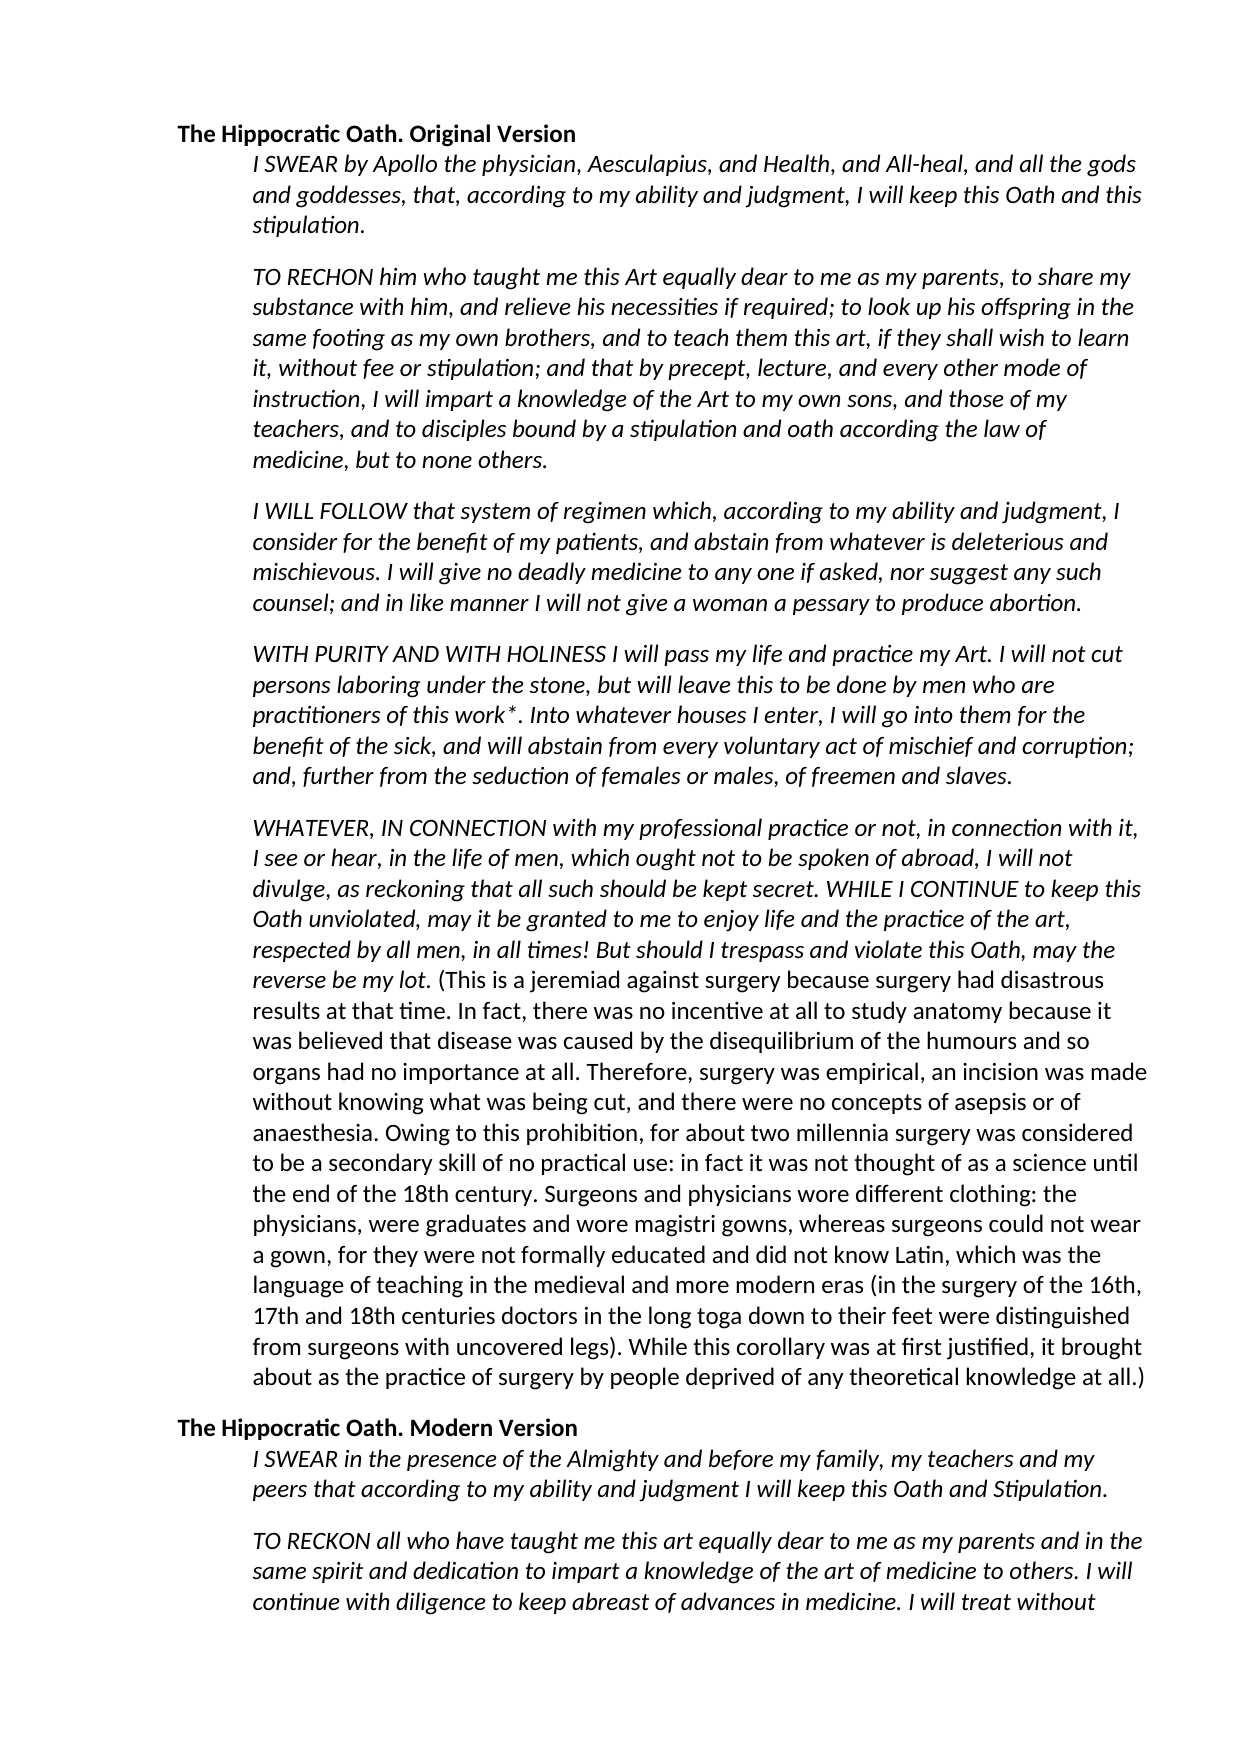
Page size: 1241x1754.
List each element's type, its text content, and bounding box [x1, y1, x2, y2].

text WITH PURITY AND WITH HOLINESS I will pass my life and practice my Art. I will not cut persons laboring under the stone, but will leave this to be done by men who are practitioners of this work*. Into whatever houses I enter, I will go into them for the benefit of the sick, and will abstain from every voluntary act of mischief and corruption; and, further from the seduction of females or males, of freemen and slaves. [252, 638, 1152, 791]
text WHATEVER, IN CONNECTION with my professional practice or not, in connection with it, I see or hear, in the life of men, which ought not to be spoken of abroad, I will not divulge, as reckoning that all such should be kept secret. WHILE I CONTINUE to keep this Oath unviolated, may it be granted to me to enjoy life and the practice of the art, respected by all men, in all times! But should I trespass and violate this Oath, may the reverse be my lot. (This is a jeremiad against surgery because surgery had disastrous results at that time. In fact, there was no incentive at all to study anatomy because it was believed that disease was caused by the disequilibrium of the humours and so organs had no importance at all. Therefore, surgery was empirical, an incision was made without knowing what was being cut, and there were no concepts of asepsis or of anaesthesia. Owing to this prohibition, for about two millennia surgery was considered to be a secondary skill of no practical use: in fact it was not thought of as a science until the end of the 18th century. Surgeons and physicians wore different clothing: the physicians, were graduates and wore magistri gowns, whereas surgeons could not wear a gown, for they were not formally educated and did not know Latin, which was the language of teaching in the medieval and more modern eras (in the surgery of the 16th, 17th and 18th centuries doctors in the long toga down to their feet were distinguished from surgeons with uncovered legs). While this corollary was at first justified, it brought about as the practice of surgery by people deprived of any theoretical knowledge at all.) [252, 812, 1152, 1392]
text TO RECHON him who taught me this Art equally dear to me as my parents, to share my substance with him, and relieve his necessities if required; to look up his offspring in the same footing as my own brothers, and to teach them this art, if they shall wish to learn it, without fee or stipulation; and that by precept, lecture, and every other mode of instruction, I will impart a knowledge of the Art to my own sons, and those of my teachers, and to disciples bound by a stipulation and oath according the law of medicine, but to none others. [252, 261, 1152, 474]
text TO RECKON all who have taught me this art equally dear to me as my parents and in the same spirit and dedication to impart a knowledge of the art of medicine to others. I will continue with diligence to keep abreast of advances in medicine. I will treat without [252, 1525, 1152, 1616]
text The Hippocratic Oath. Original Version [177, 118, 1152, 148]
text The Hippocratic Oath. Modern Version [177, 1412, 1152, 1443]
text I WILL FOLLOW that system of regimen which, according to my ability and judgment, I consider for the benefit of my patients, and abstain from whatever is deleterious and mischievous. I will give no deadly medicine to any one if asked, nor suggest any such counsel; and in like manner I will not give a woman a pessary to produce abortion. [252, 495, 1152, 617]
text I SWEAR by Apollo the physician, Aesculapius, and Health, and All-heal, and all the gods and goddesses, that, according to my ability and judgment, I will keep this Oath and this stipulation. [252, 148, 1152, 240]
text I SWEAR in the presence of the Almighty and before my family, my teachers and my peers that according to my ability and judgment I will keep this Oath and Stipulation. [252, 1443, 1152, 1504]
